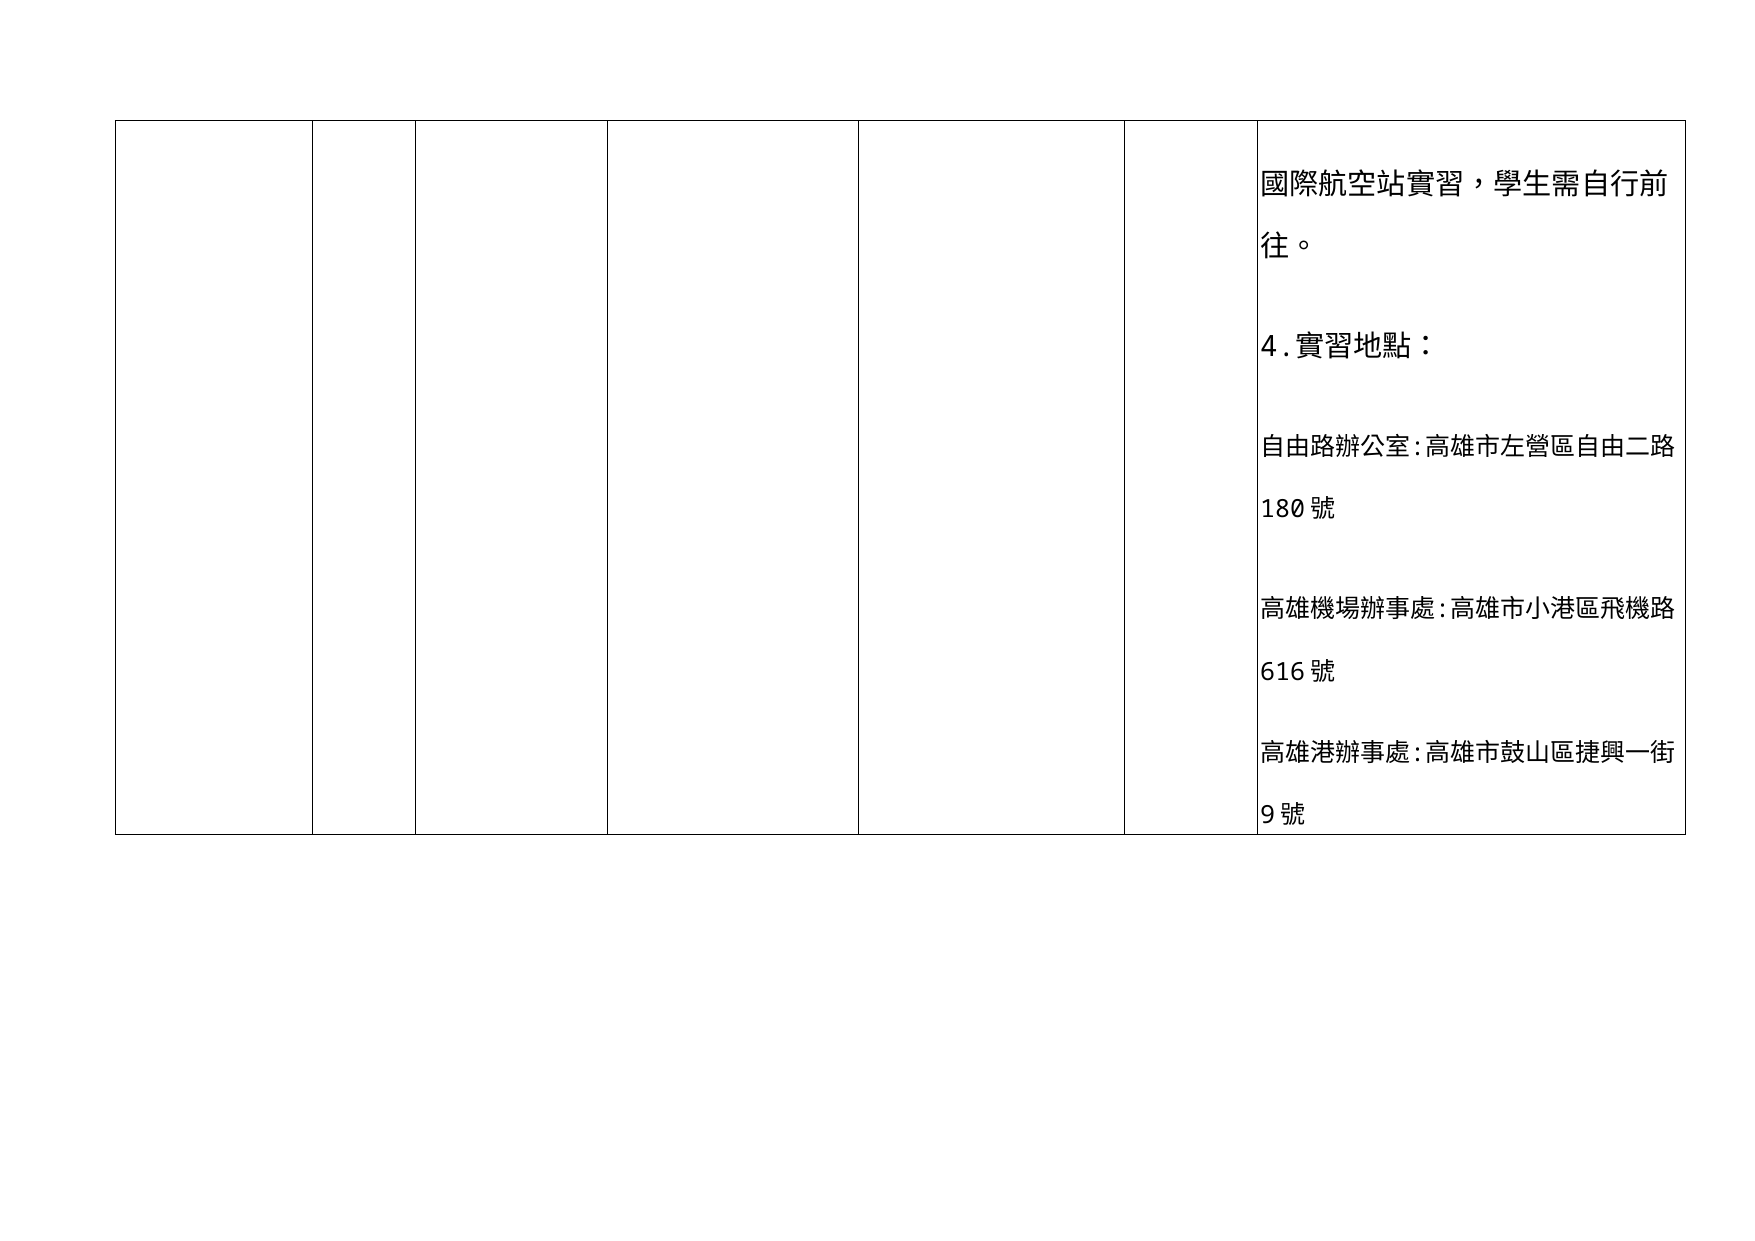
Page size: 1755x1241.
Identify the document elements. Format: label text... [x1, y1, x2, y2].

table_cell [1125, 121, 1257, 834]
table_cell 國際航空站實習，學生需自行前往。 4.實習地點： 自由路辦公室:高雄市左營區自由二路180號 高雄機場辦事處:高雄市小港區飛機路616號 高雄港辦事處:高雄市鼓山區捷興一街9號 [1258, 121, 1685, 834]
table_cell [116, 121, 312, 834]
table_cell [608, 121, 858, 834]
table_cell [859, 121, 1124, 834]
table_cell [313, 121, 415, 834]
table_cell [416, 121, 607, 834]
